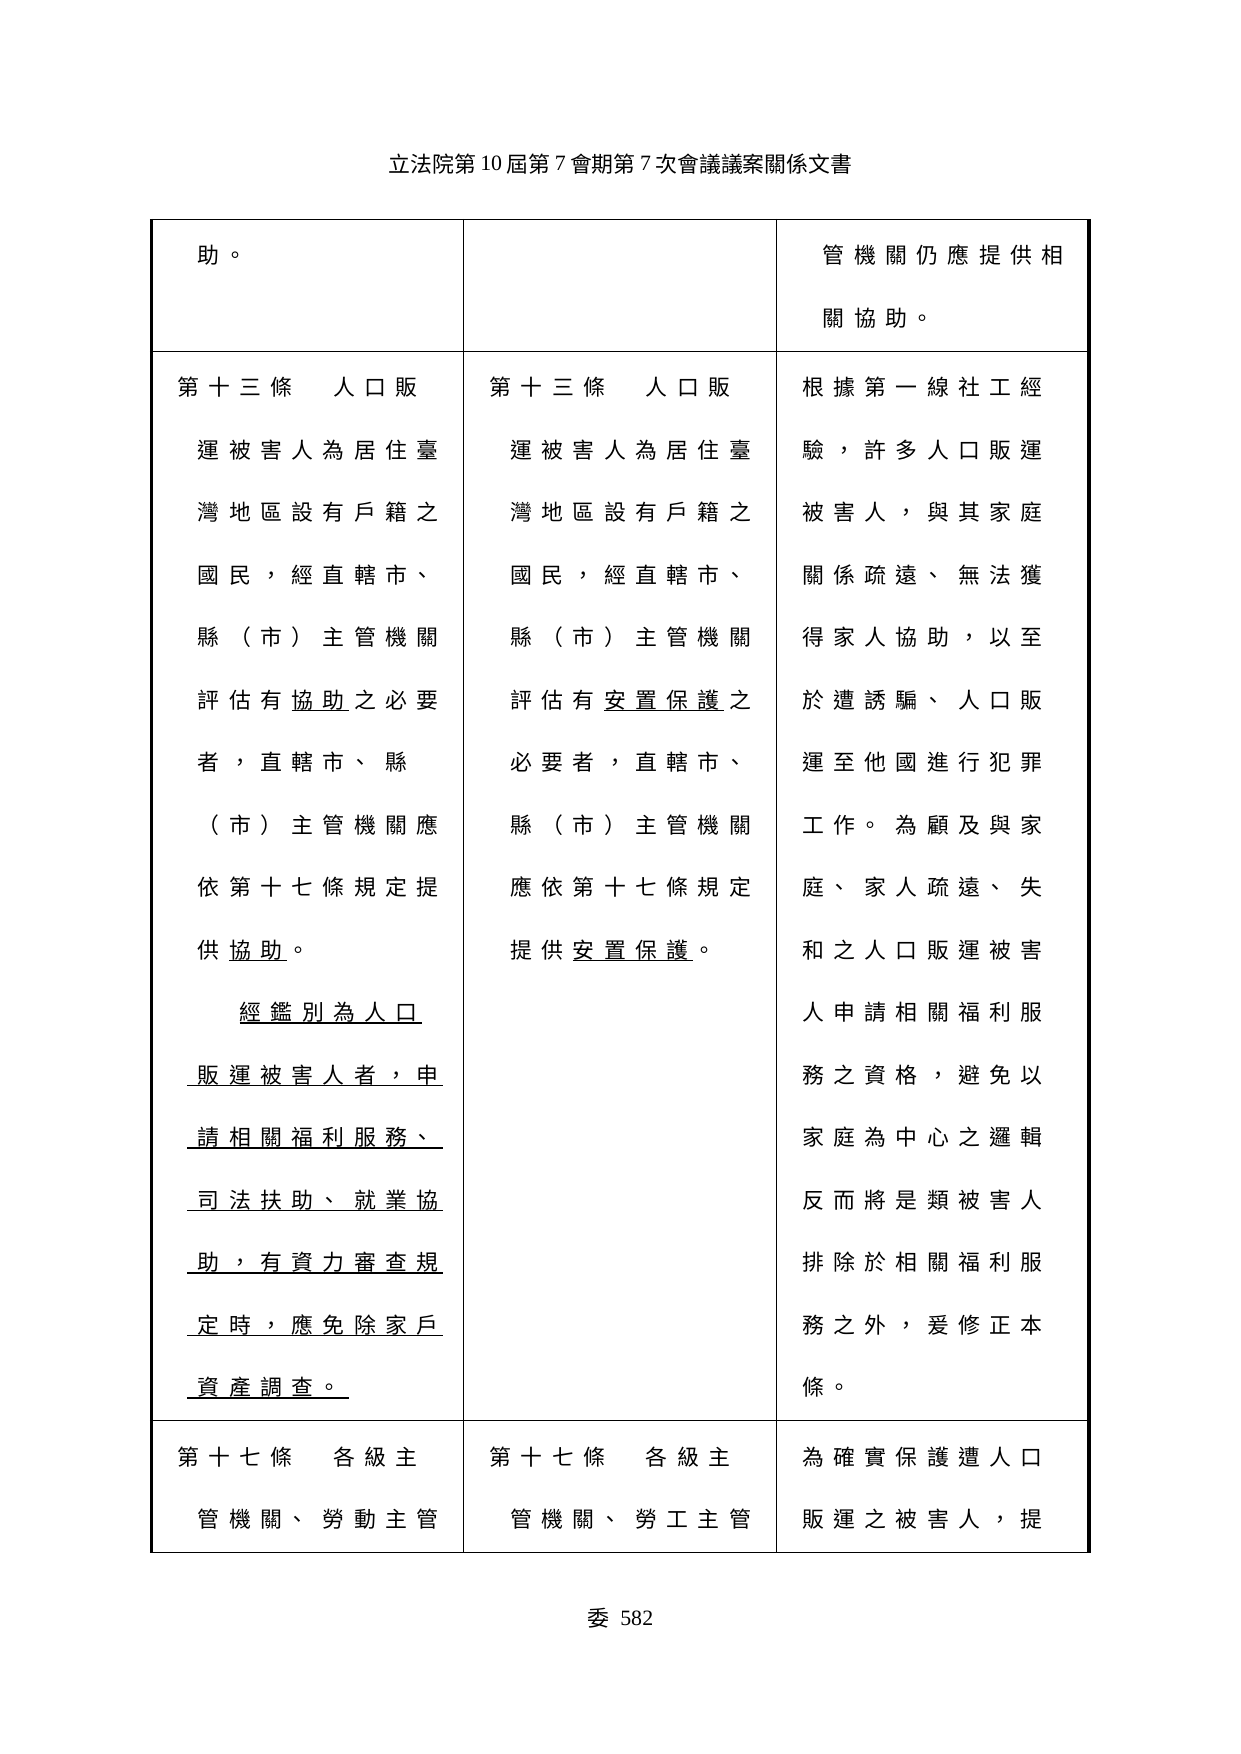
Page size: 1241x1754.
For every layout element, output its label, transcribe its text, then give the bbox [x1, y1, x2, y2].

table_cell 為確實保護遭人口販運之被害人，提 [777, 1421, 1087, 1552]
table_cell 第十三條 人口販運被害人為居住臺灣地區設有戶籍之國民，經直轄市、縣（市）主管機關評估有安置保護之必要者，直轄市、縣（市）主管機關應依第十七條規定提供安置保護。 [464, 352, 776, 1420]
table_cell 第十三條 人口販運被害人為居住臺灣地區設有戶籍之國民，經直轄市、縣（市）主管機關評估有協助之必要者，直轄市、縣（市）主管機關應依第十七條規定提供協助。 經鑑別為人口販運被害人者，申請相關福利服務、司法扶助、就業協助，有資力審查規定時，應免除家戶資產調查。 [153, 352, 463, 1420]
table_cell 一、本條新增。 二、為保障受鑑別人所受之保護、協助等相關權益，不因在提出救濟程序間中斷，爰明於鑑別結果確定前，主管機關仍應提供相關協助。 [777, 220, 1087, 351]
table_cell [464, 220, 776, 351]
table_cell 助。 [153, 220, 463, 351]
table_cell 第十七條 各級主管機關、勞動主管 [153, 1421, 463, 1552]
table_cell 根據第一線社工經驗，許多人口販運被害人，與其家庭關係疏遠、無法獲得家人協助，以至於遭誘騙、人口販運至他國進行犯罪工作。為顧及與家庭、家人疏遠、失和之人口販運被害人申請相關福利服務之資格，避免以家庭為中心之邏輯反而將是類被害人排除於相關福利服務之外，爰修正本條。 [777, 352, 1087, 1420]
table_cell 第十七條 各級主管機關、勞工主管 [464, 1421, 776, 1552]
